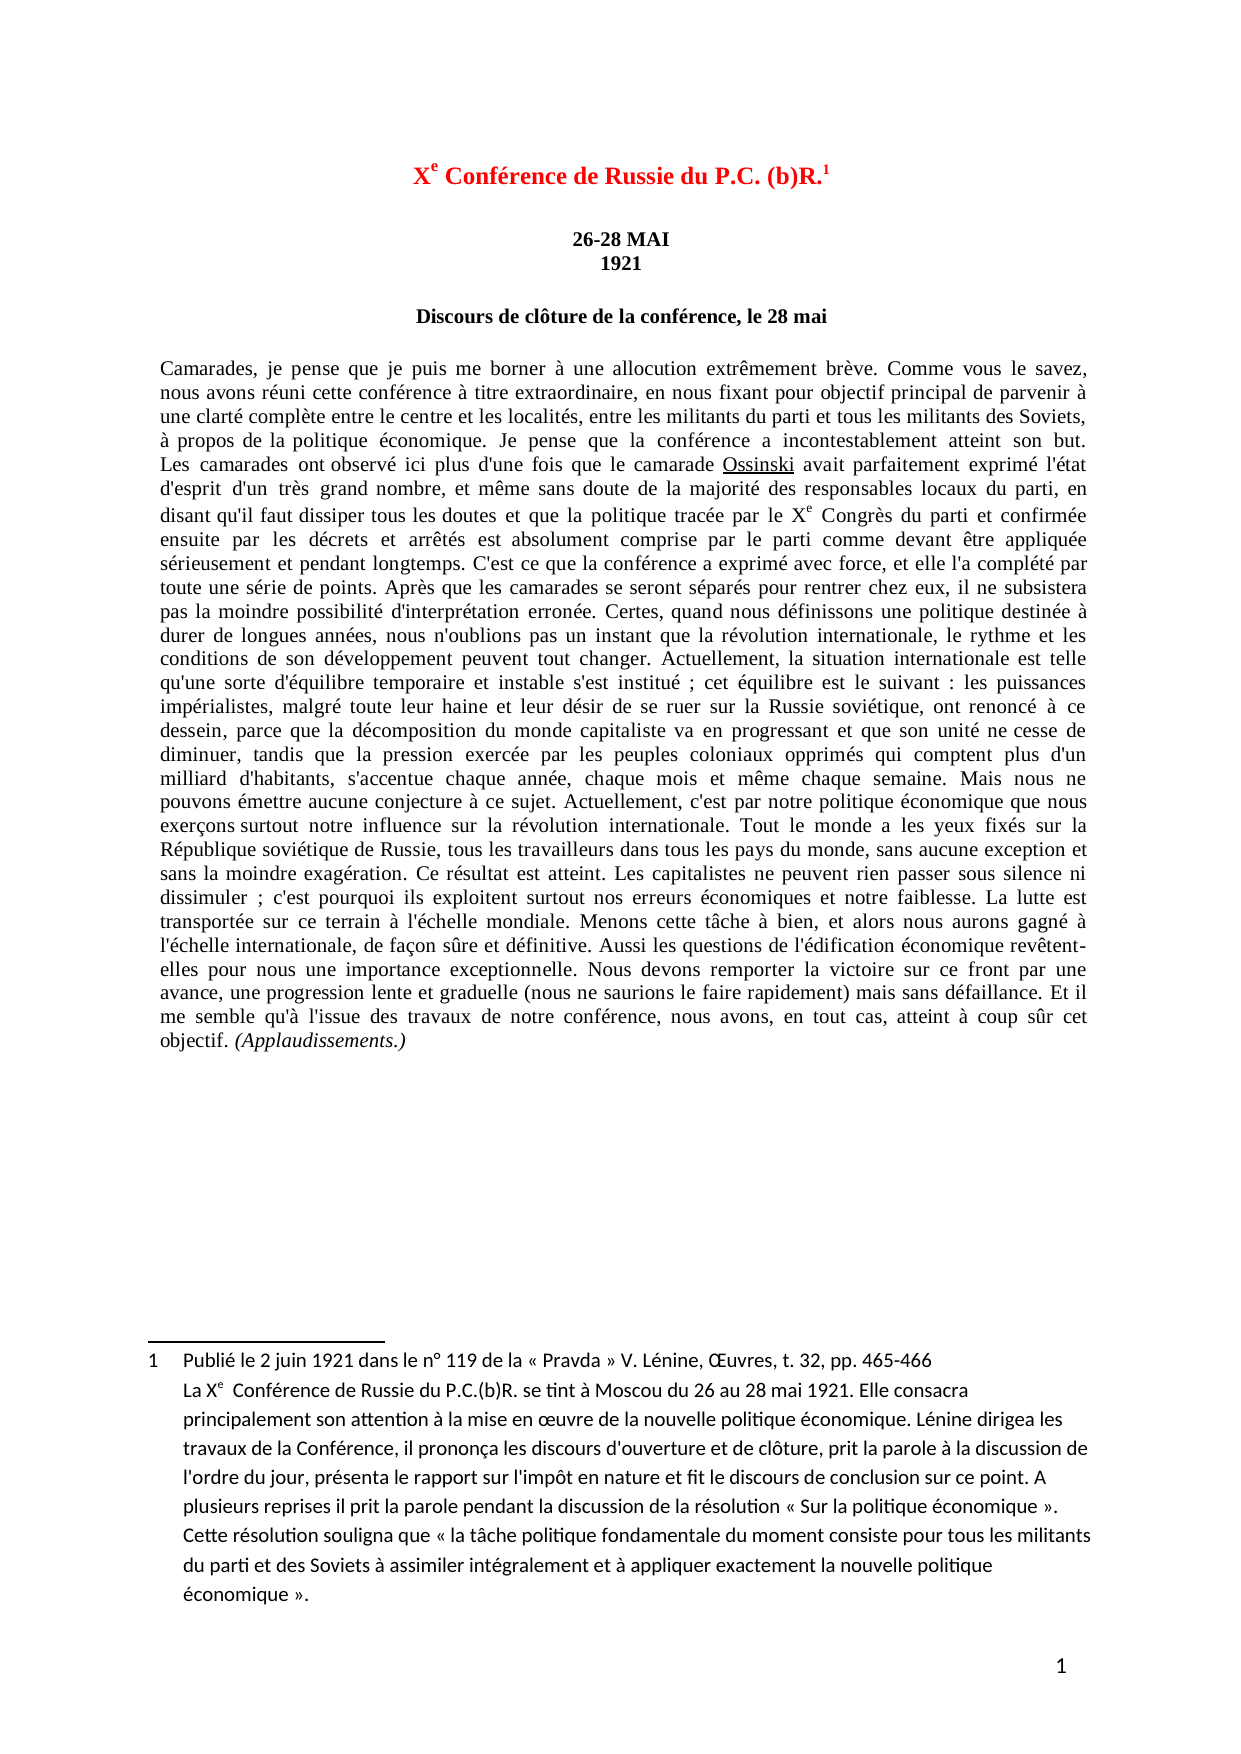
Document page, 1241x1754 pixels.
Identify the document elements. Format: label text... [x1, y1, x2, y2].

text Xe Conférence de Russie du P.C. (b)R. [381, 156, 862, 190]
text Publié le 2 juin 1921 dans le n° 119 de la « Pravda » V. Lénine, Œuvres, t. 32, pp. 465-466 La Xe Conférence de Russie du P.C.(b)R. se tint à Moscou du 26 au 28 mai 1921. Elle consacra principalement son attention à la mise en œuvre de la nouvelle politique économique. Lénine dirigea les travaux de la Conférence, il prononça les discours d'ouverture et de clôture, prit la parole à la discussion de l'ordre du jour, présenta le rapport sur l'impôt en nature et fit le discours de conclusion sur ce point. A plusieurs reprises il prit la parole pendant la discussion de la résolution « Sur la politique économique ». Cette résolution souligna que « la tâche politique fondamentale du moment consiste pour tous les militants du parti et des Soviets à assimiler intégralement et à appliquer exactement la nouvelle politique économique ». [148, 1348, 1093, 1606]
text Discours de clôture de la conférence, le 28 mai [337, 304, 905, 328]
text Camarades, je pense que je puis me borner à une allocution extrêmement brève. Comme vous le savez, nous avons réuni cette conférence à titre extraordinaire, en nous fixant pour objectif principal de parvenir à une clarté complète entre le centre et les localités, entre les militants du parti et tous les militants des Soviets, à propos de la politique économique. Je pense que la conférence a incontestablement atteint son but. Les camarades ont observé ici plus d'une fois que le camarade Ossinski avait parfaitement exprimé l'état d'esprit d'un très grand nombre, et même sans doute de la majorité des responsables locaux du parti, en disant qu'il faut dissiper tous les doutes et que la politique tracée par le Xe Congrès du parti et confirmée ensuite par les décrets et arrêtés est absolument comprise par le parti comme devant être appliquée sérieusement et pendant longtemps. C'est ce que la conférence a exprimé avec force, et elle l'a complété par toute une série de points. Après que les camarades se seront séparés pour rentrer chez eux, il ne subsistera pas la moindre possibilité d'interprétation erronée. Certes, quand nous définissons une politique destinée à durer de longues années, nous n'oublions pas un instant que la révolution internationale, le rythme et les conditions de son développement peuvent tout changer. Actuellement, la situation internationale est telle qu'une sorte d'équilibre temporaire et instable s'est institué ; cet équilibre est le suivant : les puissances impérialistes, malgré toute leur haine et leur désir de se ruer sur la Russie soviétique, ont renoncé à ce dessein, parce que la décomposition du monde capitaliste va en progressant et que son unité ne cesse de diminuer, tandis que la pression exercée par les peuples coloniaux opprimés qui comptent plus d'un milliard d'habitants, s'accentue chaque année, chaque mois et même chaque semaine. Mais nous ne pouvons émettre aucune conjecture à ce sujet. Actuellement, c'est par notre politique économique que nous exerçons surtout notre influence sur la révolution internationale. Tout le monde a les yeux fixés sur la République soviétique de Russie, tous les travailleurs dans tous les pays du monde, sans aucune exception et sans la moindre exagération. Ce résultat est atteint. Les capitalistes ne peuvent rien passer sous silence ni dissimuler ; c'est pourquoi ils exploitent surtout nos erreurs économiques et notre faiblesse. La lutte est transportée sur ce terrain à l'échelle mondiale. Menons cette tâche à bien, et alors nous aurons gagné à l'échelle internationale, de façon sûre et définitive. Aussi les questions de l'édification économique revêtent-elles pour nous une importance exceptionnelle. Nous devons remporter la victoire sur ce front par une avance, une progression lente et graduelle (nous ne saurions le faire rapidement) mais sans défaillance. Et il me semble qu'à l'issue des travaux de notre conférence, nous avons, en tout cas, atteint à coup sûr cet objectif. (Applaudissements.) [160, 356, 1087, 1052]
text 26-28 MAI 1921 [549, 226, 693, 274]
